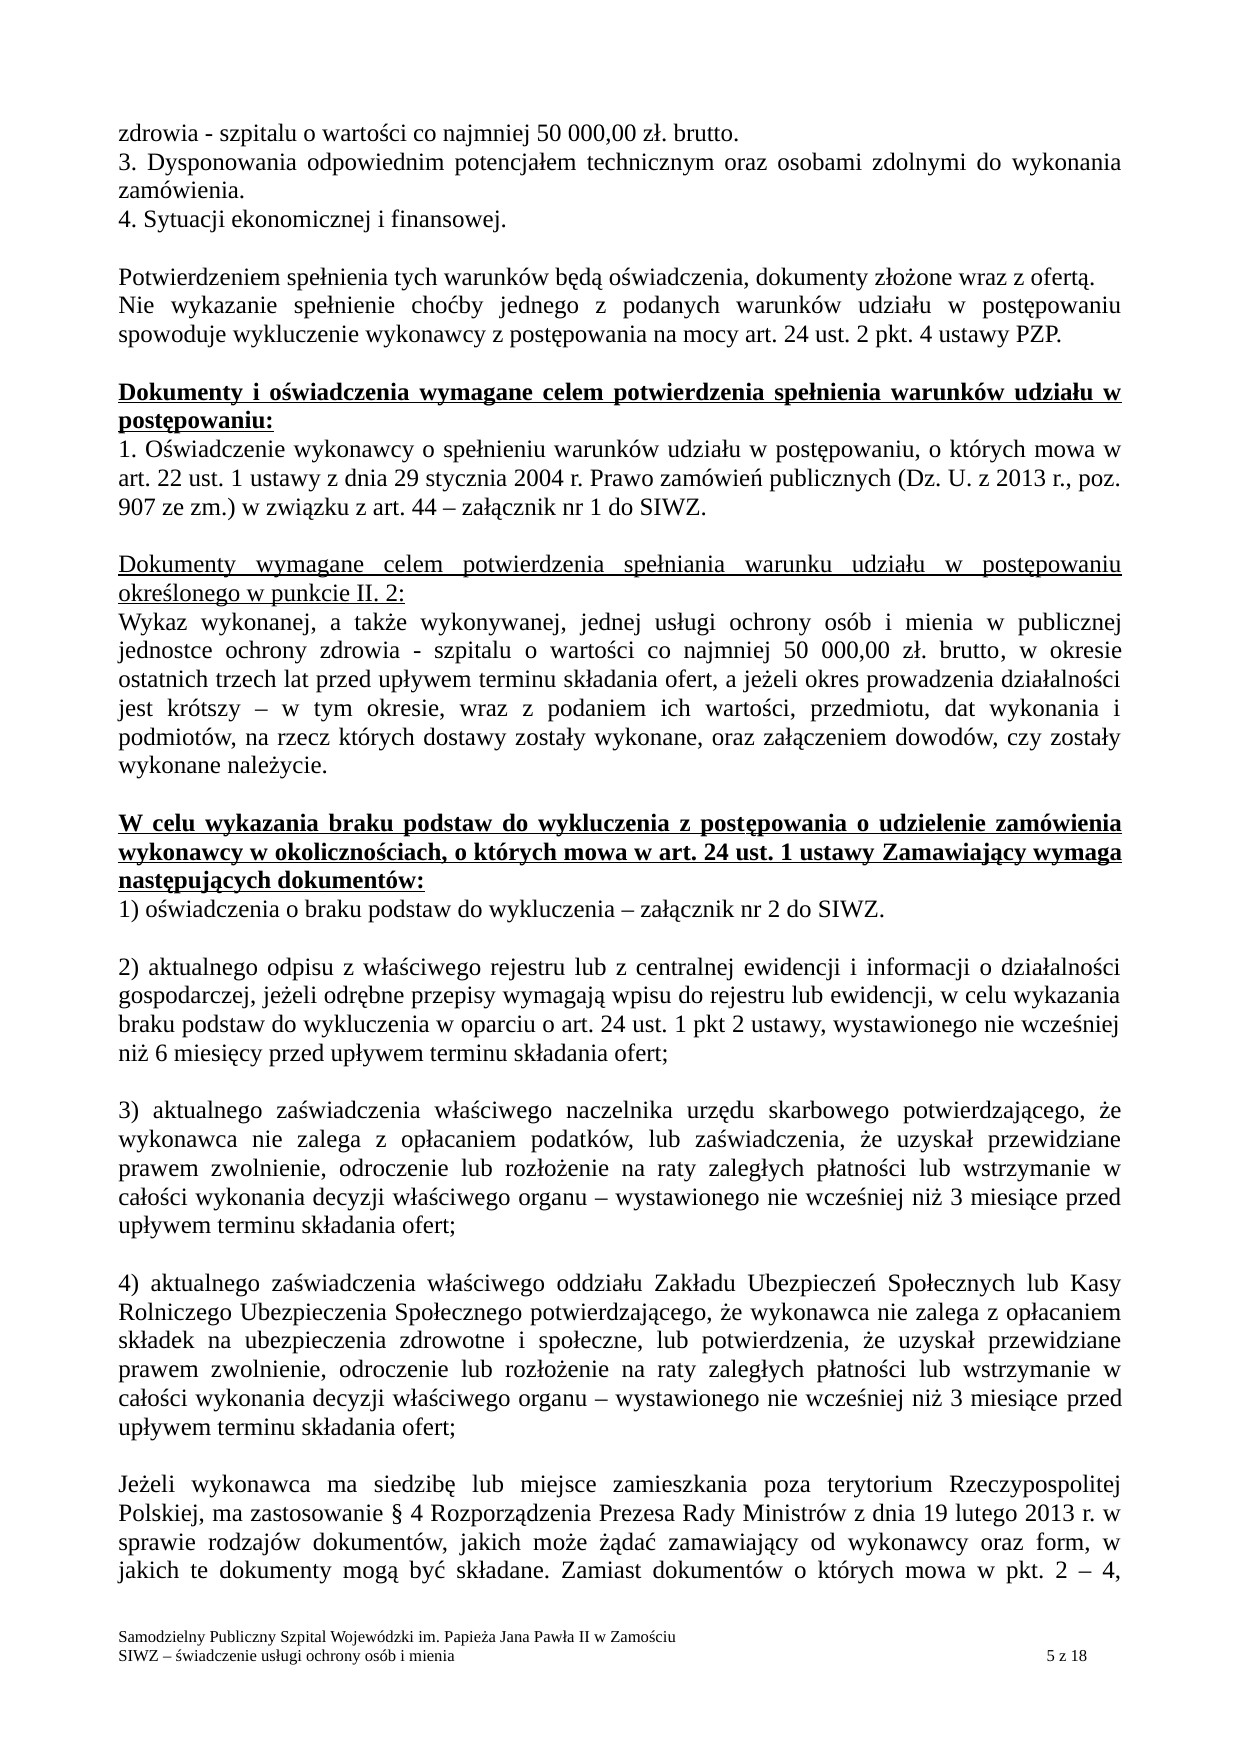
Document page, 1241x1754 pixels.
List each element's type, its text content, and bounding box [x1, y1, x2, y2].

text następujących dokumentów: [118, 863, 1122, 894]
text wykonawcy w okolicznościach, o których mowa w art. 24 ust. 1 ustawy Zamawiający wymaga [118, 834, 1122, 862]
text 3. Dysponowania odpowiednim potencjałem technicznym oraz osobami zdolnymi do wykonania zamówienia. [118, 147, 1122, 204]
text Jeżeli wykonawca ma siedzibę lub miejsce zamieszkania poza terytorium Rzeczypospolitej Polskiej, ma zastosowanie § 4 Rozporządzenia Prezesa Rady Ministrów z dnia 19 lutego 2013 r. w sprawie rodzajów dokumentów, jakich może żądać zamawiający od wykonawcy oraz form, w jakich te dokumenty mogą być składane. Zamiast dokumentów o których mowa w pkt. 2 – 4, [118, 1469, 1122, 1584]
text Nie wykazanie spełnienie choćby jednego z podanych warunków udziału w postępowaniu spowoduje wykluczenie wykonawcy z postępowania na mocy art. 24 ust. 2 pkt. 4 ustawy PZP. [118, 291, 1122, 348]
text 3) aktualnego zaświadczenia właściwego naczelnika urzędu skarbowego potwierdzającego, że wykonawca nie zalega z opłacaniem podatków, lub zaświadczenia, że uzyskał przewidziane prawem zwolnienie, odroczenie lub rozłożenie na raty zaległych płatności lub wstrzymanie w całości wykonania decyzji właściwego organu – wystawionego nie wcześniej niż 3 miesiące przed upływem terminu składania ofert; [118, 1096, 1122, 1239]
text W celu wykazania braku podstaw do wykluczenia z postępowania o udzielenie zamówienia [118, 808, 1122, 833]
text określonego w punkcie II. 2: [118, 576, 1122, 607]
text zdrowia - szpitalu o wartości co najmniej 50 000,00 zł. brutto. [118, 118, 1122, 147]
text Dokumenty i oświadczenia wymagane celem potwierdzenia spełnienia warunków udziału w [118, 377, 1122, 402]
text 1. Oświadczenie wykonawcy o spełnieniu warunków udziału w postępowaniu, o których mowa w art. 22 ust. 1 ustawy z dnia 29 stycznia 2004 r. Prawo zamówień publicznych (Dz. U. z 2013 r., poz. 907 ze zm.) w związku z art. 44 – załącznik nr 1 do SIWZ. [118, 434, 1122, 521]
text 4) aktualnego zaświadczenia właściwego oddziału Zakładu Ubezpieczeń Społecznych lub Kasy Rolniczego Ubezpieczenia Społecznego potwierdzającego, że wykonawca nie zalega z opłacaniem składek na ubezpieczenia zdrowotne i społeczne, lub potwierdzenia, że uzyskał przewidziane prawem zwolnienie, odroczenie lub rozłożenie na raty zaległych płatności lub wstrzymanie w całości wykonania decyzji właściwego organu – wystawionego nie wcześniej niż 3 miesiące przed upływem terminu składania ofert; [118, 1268, 1122, 1441]
text Dokumenty wymagane celem potwierdzenia spełniania warunku udziału w postępowaniu [118, 549, 1122, 574]
text 4. Sytuacji ekonomicznej i finansowej. [118, 204, 1122, 233]
text 2) aktualnego odpisu z właściwego rejestru lub z centralnej ewidencji i informacji o działalności gospodarczej, jeżeli odrębne przepisy wymagają wpisu do rejestru lub ewidencji, w celu wykazania braku podstaw do wykluczenia w oparciu o art. 24 ust. 1 pkt 2 ustawy, wystawionego nie wcześniej niż 6 miesięcy przed upływem terminu składania ofert; [118, 952, 1122, 1067]
text 1) oświadczenia o braku podstaw do wykluczenia – załącznik nr 2 do SIWZ. [118, 894, 1122, 923]
text Wykaz wykonanej, a także wykonywanej, jednej usługi ochrony osób i mienia w publicznej jednostce ochrony zdrowia - szpitalu o wartości co najmniej 50 000,00 zł. brutto, w okresie ostatnich trzech lat przed upływem terminu składania ofert, a jeżeli okres prowadzenia działalności jest krótszy – w tym okresie, wraz z podaniem ich wartości, przedmiotu, dat wykonania i podmiotów, na rzecz których dostawy zostały wykonane, oraz załączeniem dowodów, czy zostały wykonane należycie. [118, 607, 1122, 779]
text postępowaniu: [118, 403, 1122, 434]
text Potwierdzeniem spełnienia tych warunków będą oświadczenia, dokumenty złożone wraz z ofertą. [118, 262, 1122, 291]
